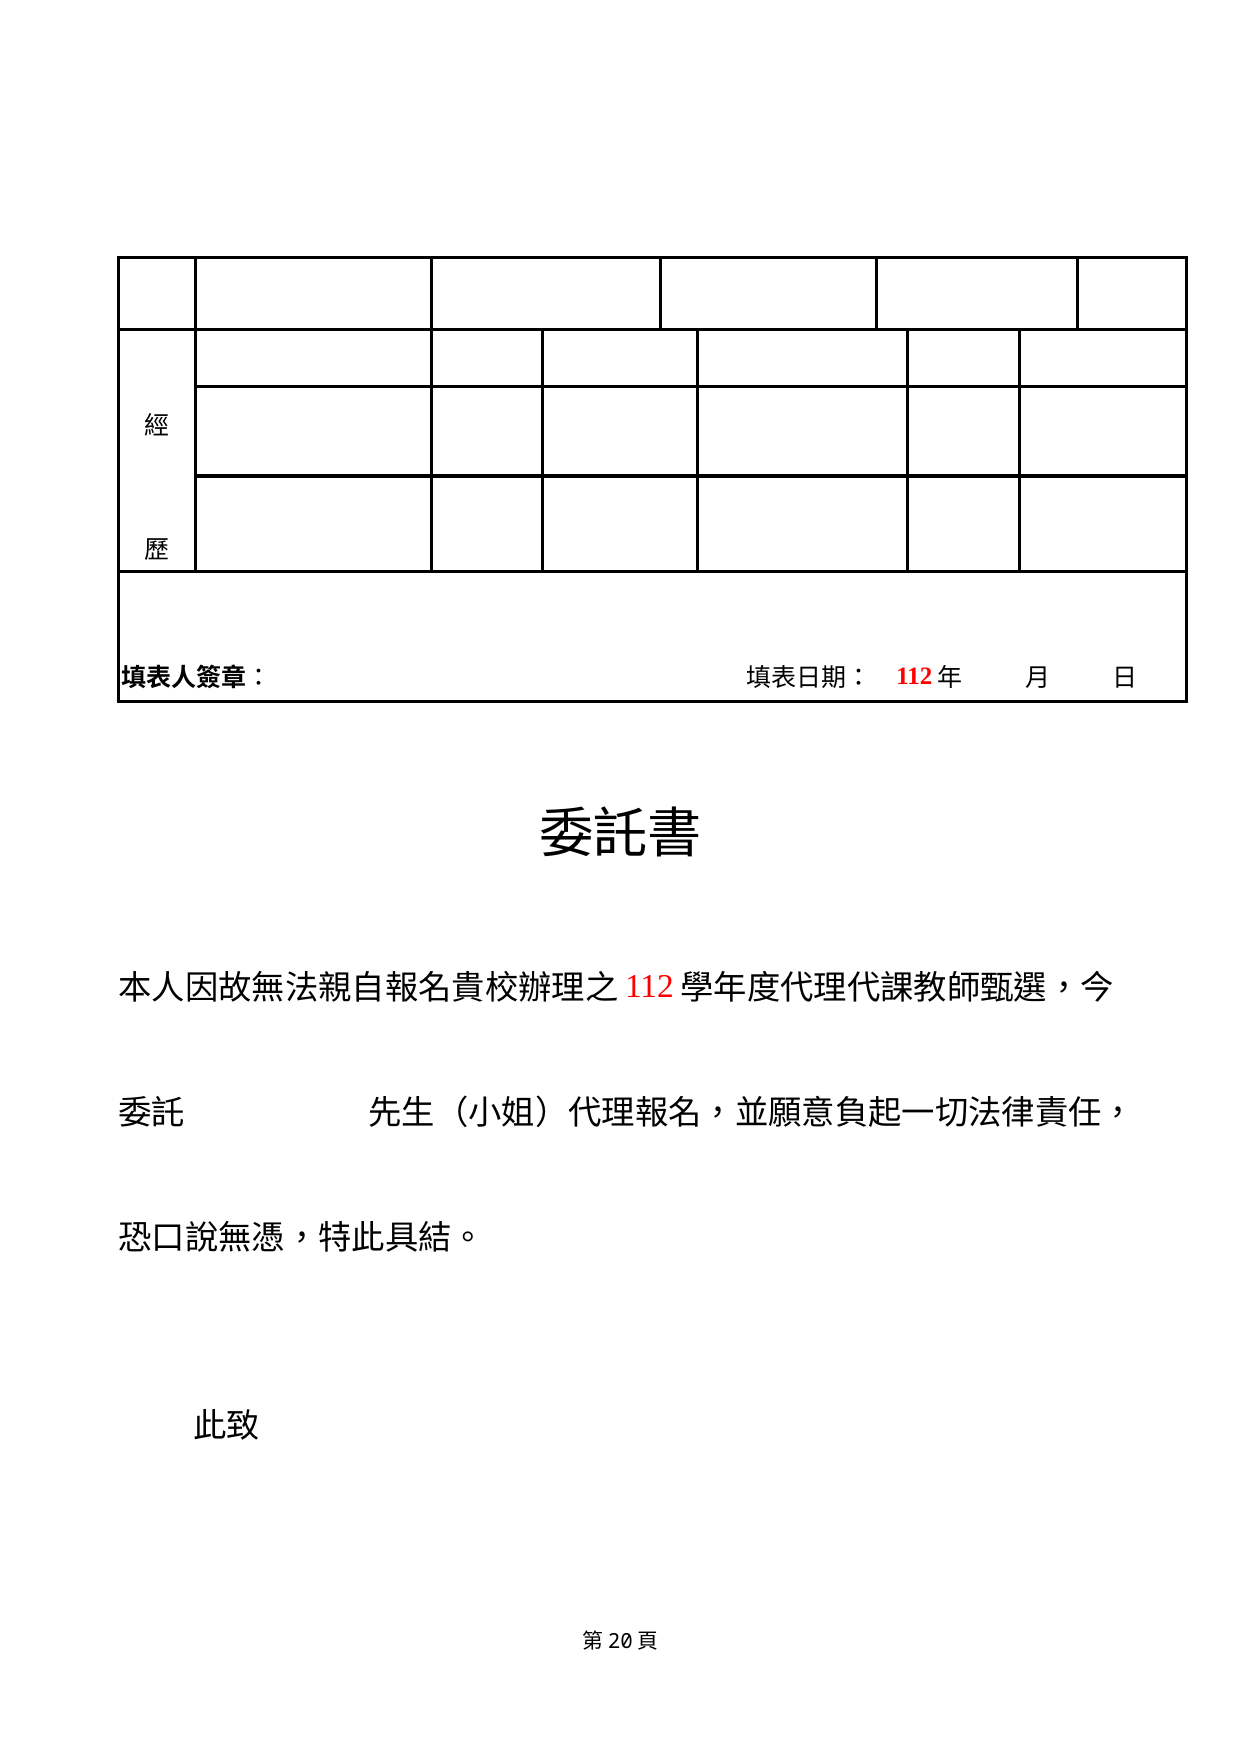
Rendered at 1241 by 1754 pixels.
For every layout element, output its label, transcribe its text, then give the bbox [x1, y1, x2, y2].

table_cell [433, 388, 541, 474]
table_cell [1021, 388, 1185, 474]
table_cell 起 迄 年 月 [544, 331, 696, 385]
table_cell [433, 478, 541, 570]
text 委託書 [118, 756, 1122, 881]
table_cell 填表人簽章： 填表日期： 112年 月 日 [120, 573, 1185, 700]
table_cell 曾服務之機關學校 [699, 331, 906, 385]
table_cell [1021, 478, 1185, 570]
table_cell [909, 388, 1018, 474]
table_cell 職 稱 [909, 331, 1018, 385]
table_cell [197, 388, 430, 474]
table_cell [544, 478, 696, 570]
table_cell [909, 478, 1018, 570]
table_cell 應 繳 驗 證 件 [120, 259, 194, 328]
table_cell [699, 388, 906, 474]
text 此致 [118, 1381, 1122, 1443]
table_cell 曾服務之機關學校 [197, 331, 430, 385]
table_cell [544, 388, 696, 474]
table_cell [878, 259, 1076, 328]
table_cell □其他 [197, 259, 430, 328]
table_cell [662, 259, 875, 328]
table_cell [699, 478, 906, 570]
table_cell [433, 259, 659, 328]
table_cell [197, 478, 430, 570]
table_cell 職 稱 [433, 331, 541, 385]
table_cell 起 迄 年 月 [1021, 331, 1185, 385]
text 委託 先生（小姐）代理報名，並願意負起一切法律責任， [118, 1068, 1122, 1131]
table_cell [1079, 259, 1185, 328]
table_cell 經 歷 [120, 331, 194, 570]
text 本人因故無法親自報名貴校辦理之112學年度代理代課教師甄選，今 [118, 943, 1122, 1006]
text 恐口說無憑，特此具結。 [118, 1193, 1122, 1256]
